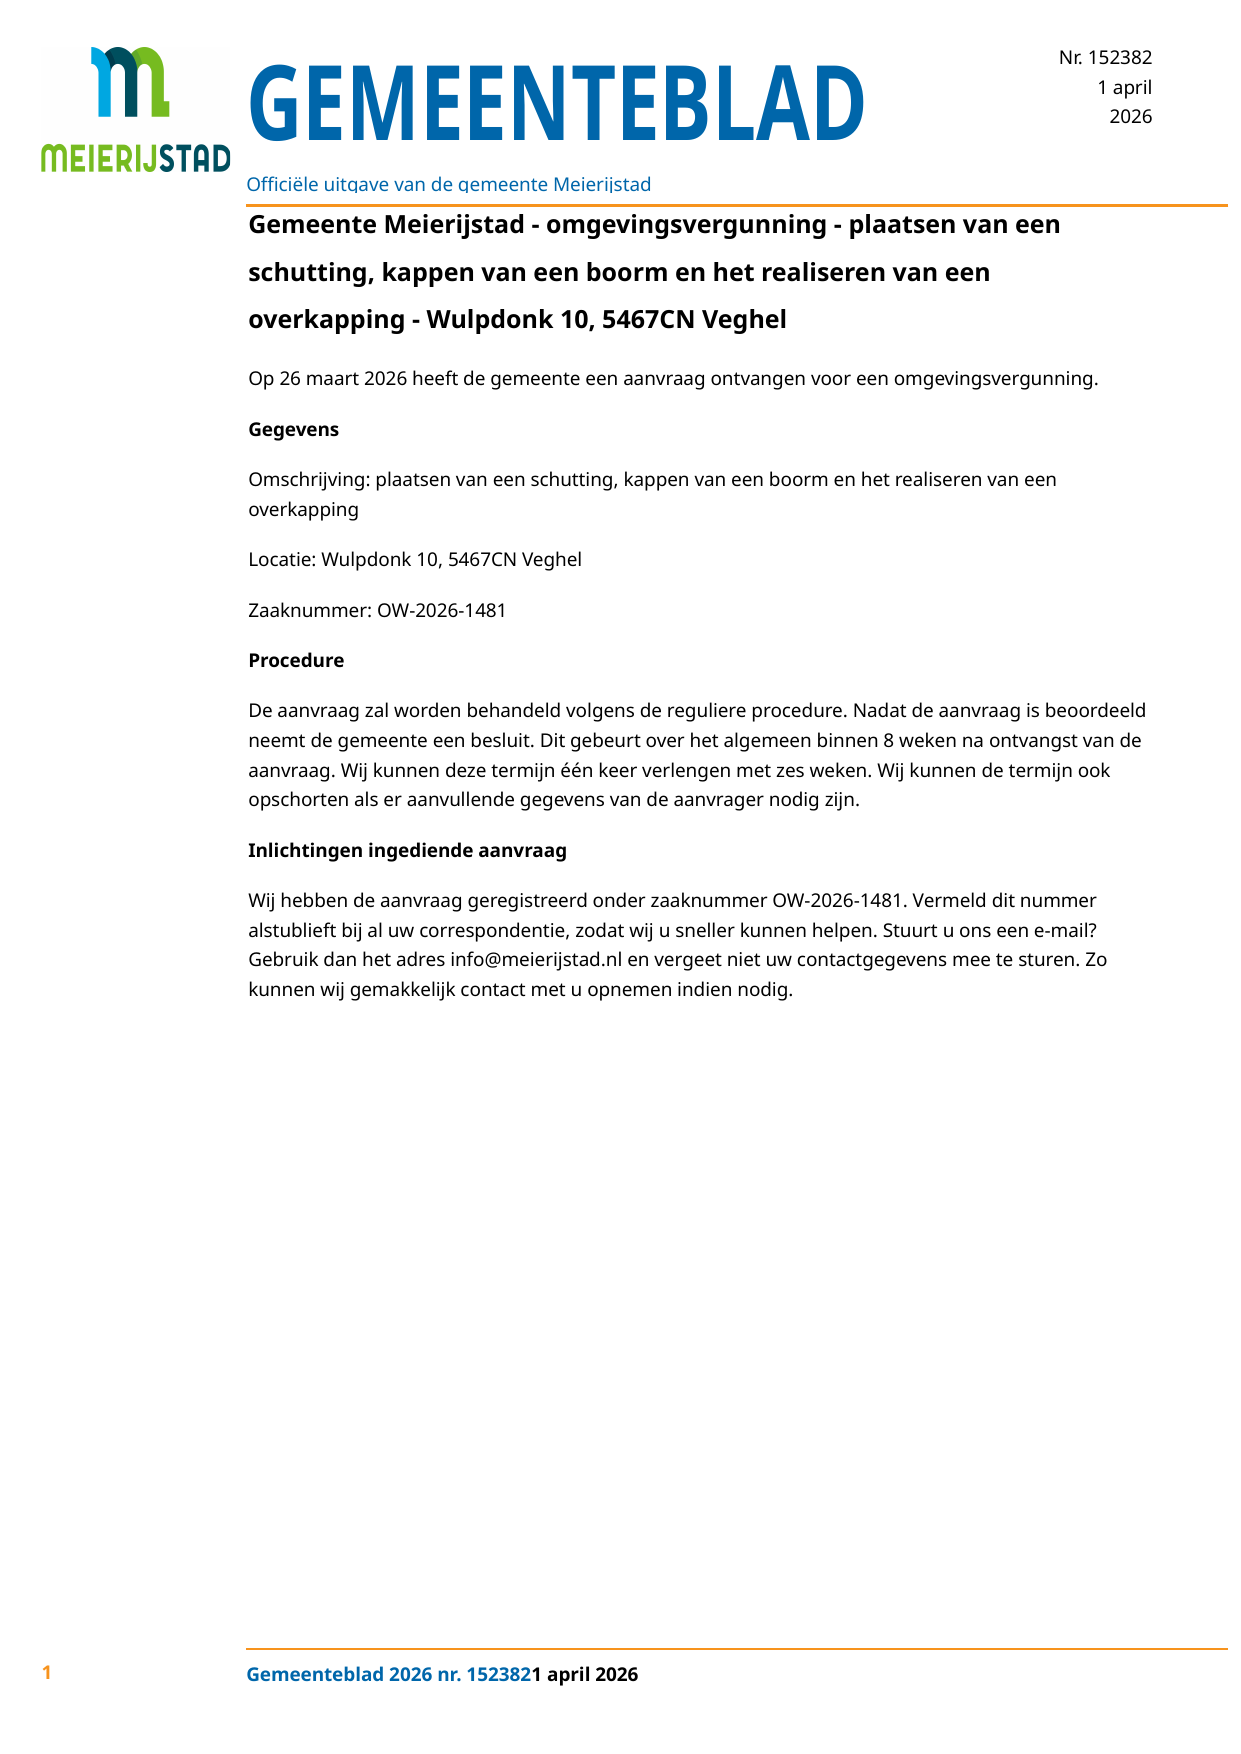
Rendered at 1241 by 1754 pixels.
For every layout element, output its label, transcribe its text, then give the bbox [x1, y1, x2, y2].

text Procedure [248, 647, 1152, 673]
text Gegevens [248, 416, 1152, 442]
text Gemeente Meierijstad - omgevingsvergunning - plaatsen van een schutting, kappen van een boorm en het realiseren van een overkapping - Wulpdonk 10, 5467CN Veghel [248, 207, 1152, 336]
text De aanvraag zal worden behandeld volgens de reguliere procedure. Nadat de aanvraag is beoordeeld neemt de gemeente een besluit. Dit gebeurt over het algemeen binnen 8 weken na ontvangst van de aanvraag. Wij kunnen deze termijn één keer verlengen met zes weken. Wij kunnen de termijn ook opschorten als er aanvullende gegevens van de aanvrager nodig zijn. [248, 698, 1152, 812]
text Wij hebben de aanvraag geregistreerd onder zaaknummer OW-2026-1481. Vermeld dit nummer alstublieft bij al uw correspondentie, zodat wij u sneller kunnen helpen. Stuurt u ons een e-mail? Gebruik dan het adres info@meierijstad.nl en vergeet niet uw contactgegevens mee te sturen. Zo kunnen wij gemakkelijk contact met u opnemen indien nodig. [248, 887, 1152, 1002]
text Op 26 maart 2026 heeft de gemeente een aanvraag ontvangen voor een omgevingsvergunning. [248, 366, 1152, 391]
text Omschrijving: plaatsen van een schutting, kappen van een boorm en het realiseren van een overkapping [248, 466, 1152, 522]
text Zaaknummer: OW-2026-1481 [248, 597, 1152, 622]
text Locatie: Wulpdonk 10, 5467CN Veghel [248, 546, 1152, 572]
picture [41, 47, 231, 172]
text Inlichtingen ingediende aanvraag [248, 837, 1152, 862]
